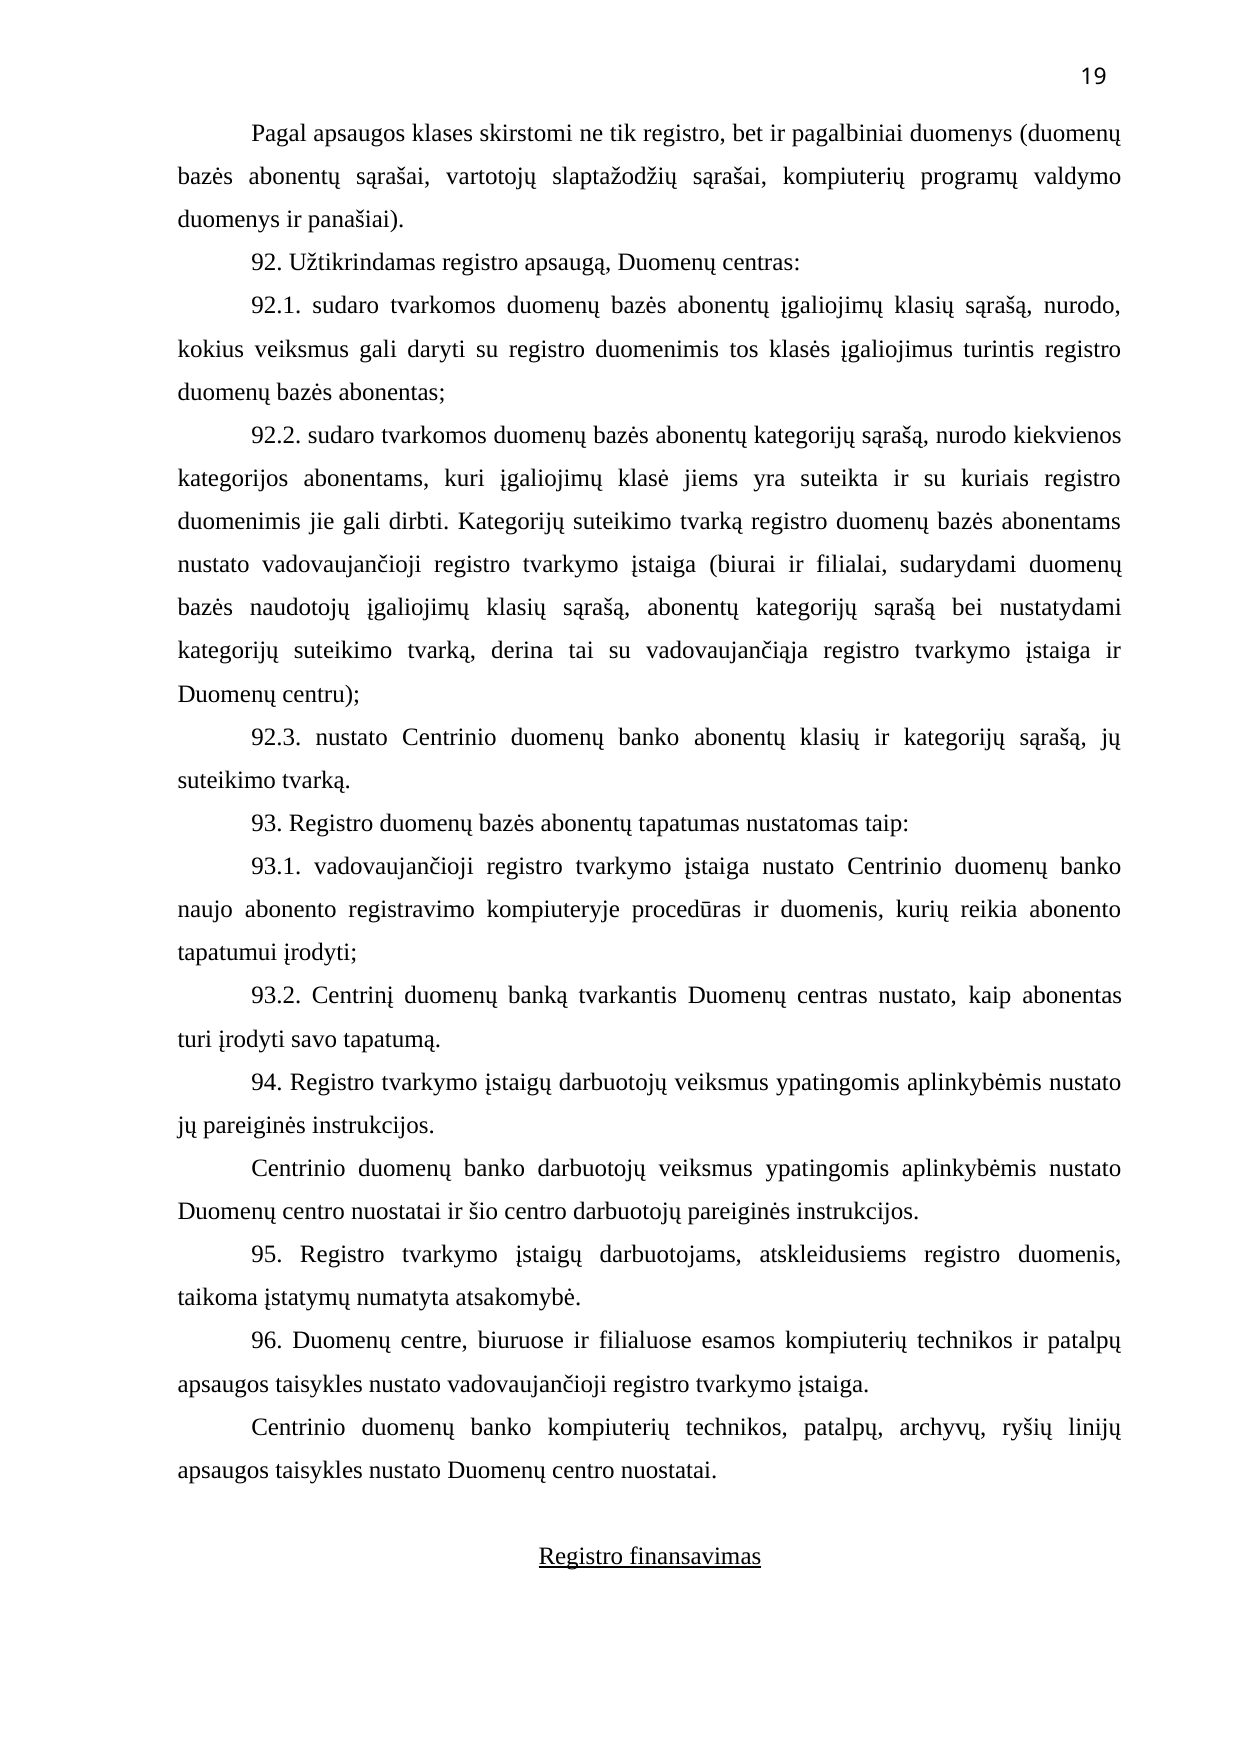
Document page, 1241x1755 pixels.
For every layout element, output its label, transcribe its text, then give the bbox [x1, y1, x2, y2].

text 95. Registro tvarkymo įstaigų darbuotojams, atskleidusiems registro duomenis, taikoma įstatymų numatyta atsakomybė. [177, 1239, 1122, 1311]
text 94. Registro tvarkymo įstaigų darbuotojų veiksmus ypatingomis aplinkybėmis nustato jų pareiginės instrukcijos. [177, 1067, 1122, 1139]
text 92.3. nustato Centrinio duomenų banko abonentų klasių ir kategorijų sąrašą, jų suteikimo tvarką. [177, 722, 1122, 794]
text Centrinio duomenų banko kompiuterių technikos, patalpų, archyvų, ryšių linijų apsaugos taisykles nustato Duomenų centro nuostatai. [177, 1412, 1122, 1484]
text 96. Duomenų centre, biuruose ir filialuose esamos kompiuterių technikos ir patalpų apsaugos taisykles nustato vadovaujančioji registro tvarkymo įstaiga. [177, 1326, 1122, 1397]
text Centrinio duomenų banko darbuotojų veiksmus ypatingomis aplinkybėmis nustato Duomenų centro nuostatai ir šio centro darbuotojų pareiginės instrukcijos. [177, 1153, 1122, 1225]
text 92. Užtikrindamas registro apsaugą, Duomenų centras: [177, 247, 1122, 276]
text Registro finansavimas [177, 1541, 1122, 1570]
text Pagal apsaugos klases skirstomi ne tik registro, bet ir pagalbiniai duomenys (duomenų bazės abonentų sąrašai, vartotojų slaptažodžių sąrašai, kompiuterių programų valdymo duomenys ir panašiai). [177, 118, 1122, 233]
text 93.2. Centrinį duomenų banką tvarkantis Duomenų centras nustato, kaip abonentas turi įrodyti savo tapatumą. [177, 981, 1122, 1052]
text 93. Registro duomenų bazės abonentų tapatumas nustatomas taip: [177, 808, 1122, 837]
text 92.1. sudaro tvarkomos duomenų bazės abonentų įgaliojimų klasių sąrašą, nurodo, kokius veiksmus gali daryti su registro duomenimis tos klasės įgaliojimus turintis registro duomenų bazės abonentas; [177, 291, 1122, 406]
text 93.1. vadovaujančioji registro tvarkymo įstaiga nustato Centrinio duomenų banko naujo abonento registravimo kompiuteryje procedūras ir duomenis, kurių reikia abonento tapatumui įrodyti; [177, 851, 1122, 966]
text 92.2. sudaro tvarkomos duomenų bazės abonentų kategorijų sąrašą, nurodo kiekvienos kategorijos abonentams, kuri įgaliojimų klasė jiems yra suteikta ir su kuriais registro duomenimis jie gali dirbti. Kategorijų suteikimo tvarką registro duomenų bazės abonentams nustato vadovaujančioji registro tvarkymo įstaiga (biurai ir filialai, sudarydami duomenų bazės naudotojų įgaliojimų klasių sąrašą, abonentų kategorijų sąrašą bei nustatydami kategorijų suteikimo tvarką, derina tai su vadovaujančiąja registro tvarkymo įstaiga ir Duomenų centru); [177, 420, 1122, 707]
